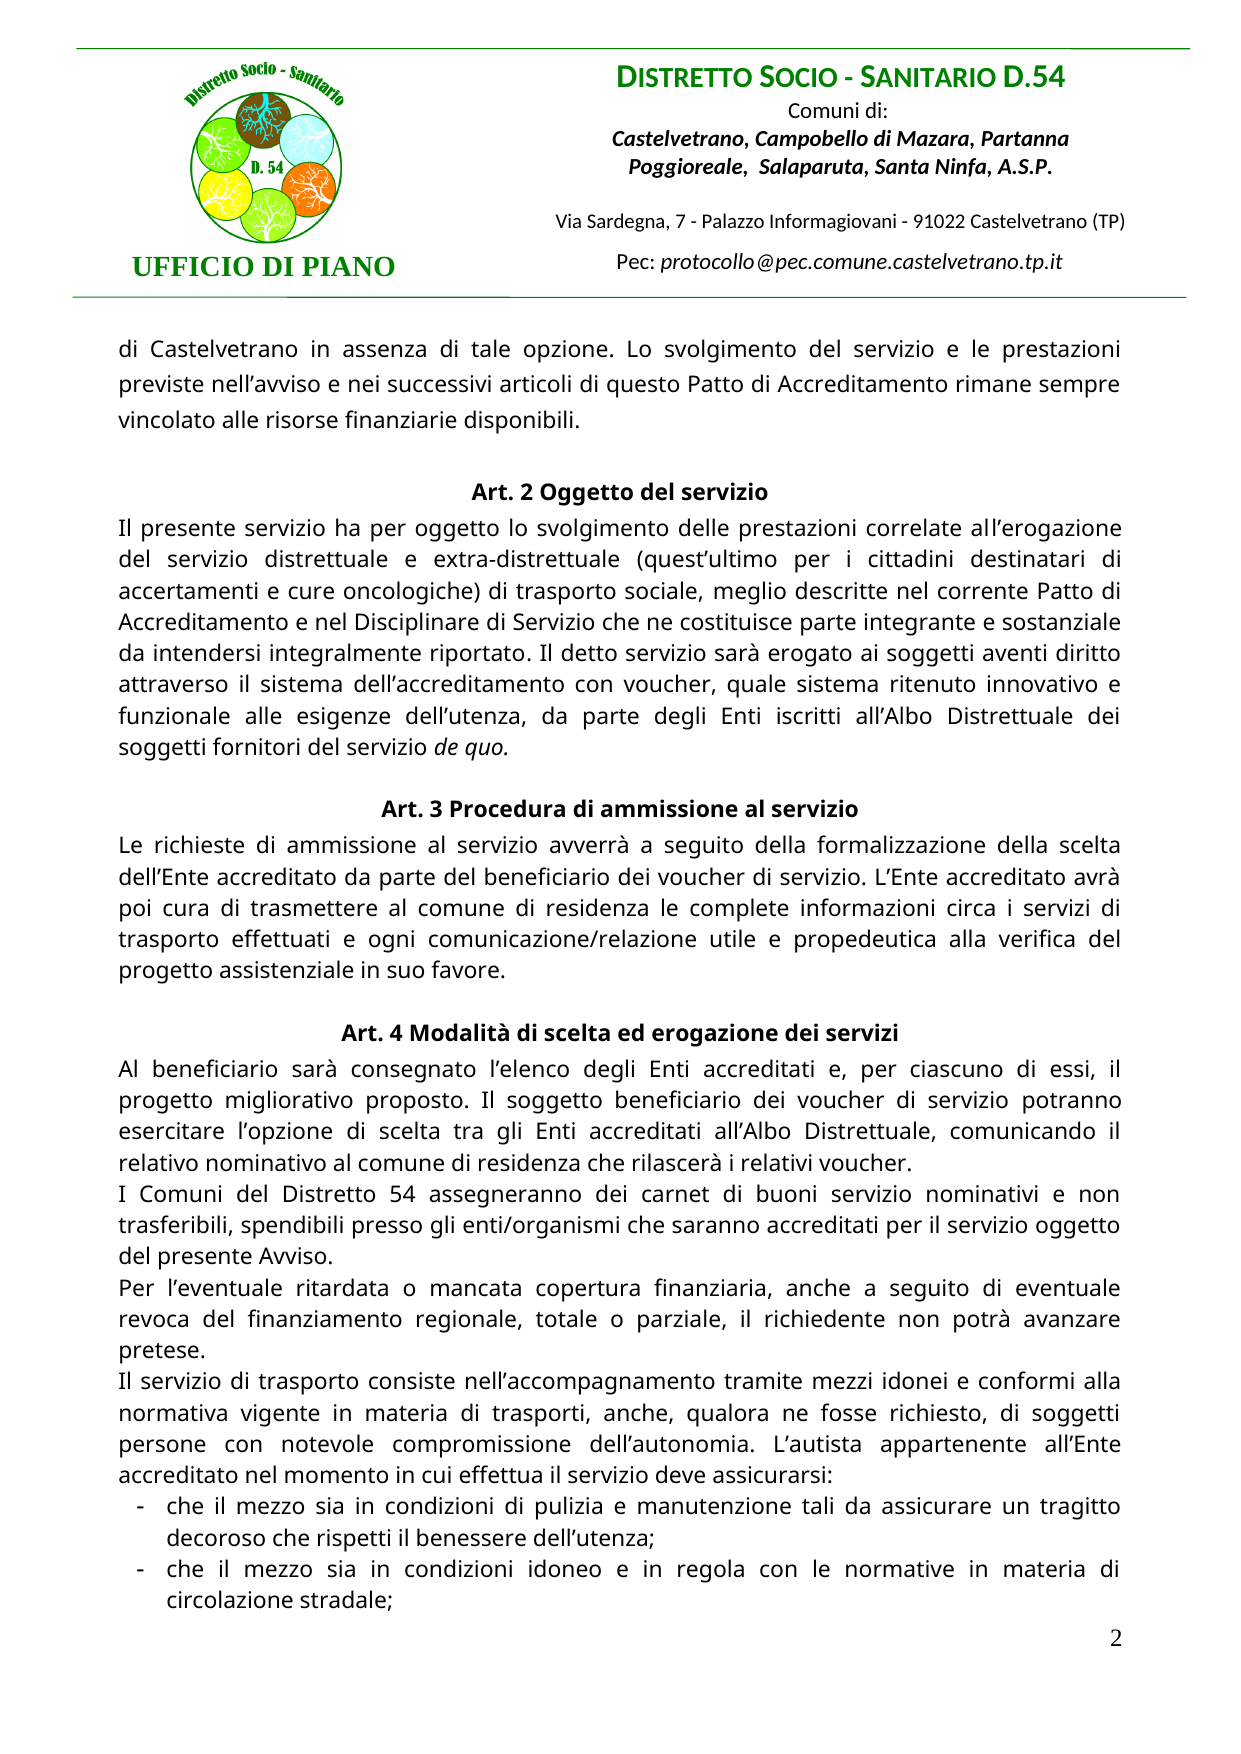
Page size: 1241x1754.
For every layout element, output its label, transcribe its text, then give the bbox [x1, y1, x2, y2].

text I Comuni del Distretto 54 assegneranno dei carnet di buoni servizio nominativi e non trasferibili, spendibili presso gli enti/organismi che saranno accreditati per il servizio oggetto del presente Avviso. [118, 1178, 1122, 1272]
text Art. 4 Modalità di scelta ed erogazione dei servizi [118, 1017, 1122, 1048]
text Per l’eventuale ritardata o mancata copertura finanziaria, anche a seguito di eventuale revoca del finanziamento regionale, totale o parziale, il richiedente non potrà avanzare pretese. [118, 1272, 1122, 1365]
text Al beneficiario sarà consegnato l’elenco degli Enti accreditati e, per ciascuno di essi, il progetto migliorativo proposto. Il soggetto beneficiario dei voucher di servizio potranno esercitare l’opzione di scelta tra gli Enti accreditati all’Albo Distrettuale, comunicando il relativo nominativo al comune di residenza che rilascerà i relativi voucher. [118, 1053, 1122, 1178]
list che il mezzo sia in condizioni di pulizia e manutenzione tali da assicurare un tragitto decoroso che rispetti il benessere dell’utenza; [136, 1490, 1122, 1553]
text Il presente servizio ha per oggetto lo svolgimento delle prestazioni correlate all’erogazione del servizio distrettuale e extra-distrettuale (quest’ultimo per i cittadini destinatari di accertamenti e cure oncologiche) di trasporto sociale, meglio descritte nel corrente Patto di Accreditamento e nel Disciplinare di Servizio che ne costituisce parte integrante e sostanziale da intendersi integralmente riportato. Il detto servizio sarà erogato ai soggetti aventi diritto attraverso il sistema dell’accreditamento con voucher, quale sistema ritenuto innovativo e funzionale alle esigenze dell’utenza, da parte degli Enti iscritti all’Albo Distrettuale dei soggetti fornitori del servizio de quo. [118, 512, 1122, 762]
list che il mezzo sia in condizioni idoneo e in regola con le normative in materia di circolazione stradale; [136, 1553, 1122, 1615]
text di Castelvetrano in assenza di tale opzione. Lo svolgimento del servizio e le prestazioni previste nell’avviso e nei successivi articoli di questo Patto di Accreditamento rimane sempre vincolato alle risorse finanziarie disponibili. [118, 332, 1122, 436]
text Le richieste di ammissione al servizio avverrà a seguito della formalizzazione della scelta dell’Ente accreditato da parte del beneficiario dei voucher di servizio. L’Ente accreditato avrà poi cura di trasmettere al comune di residenza le complete informazioni circa i servizi di trasporto effettuati e ogni comunicazione/relazione utile e propedeutica alla verifica del progetto assistenziale in suo favore. [118, 829, 1122, 986]
text Art. 3 Procedura di ammissione al servizio [118, 793, 1122, 825]
picture [184, 62, 344, 244]
text Il servizio di trasporto consiste nell’accompagnamento tramite mezzi idonei e conformi alla normativa vigente in materia di trasporti, anche, qualora ne fosse richiesto, di soggetti persone con notevole compromissione dell’autonomia. L’autista appartenente all’Ente accreditato nel momento in cui effettua il servizio deve assicurarsi: [118, 1365, 1122, 1490]
text Art. 2 Oggetto del servizio [118, 476, 1122, 507]
